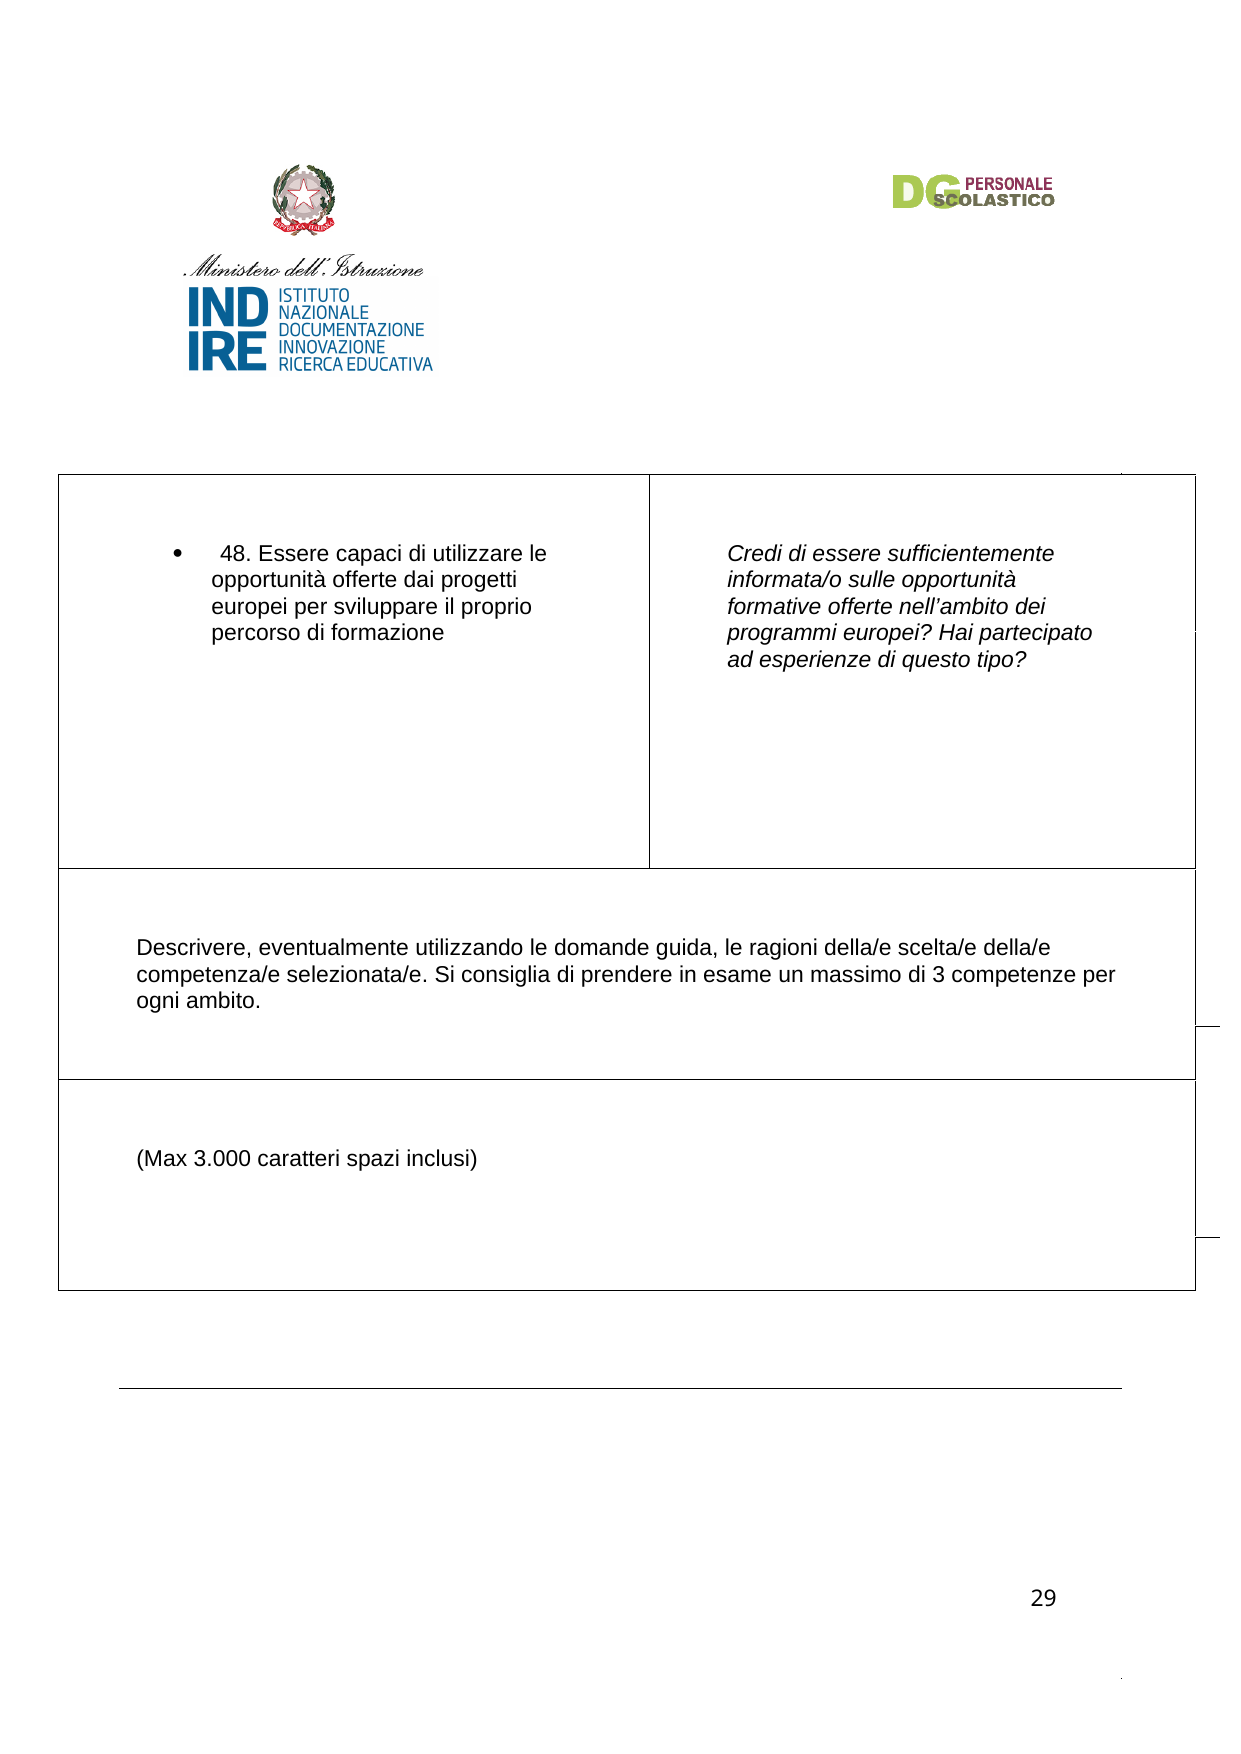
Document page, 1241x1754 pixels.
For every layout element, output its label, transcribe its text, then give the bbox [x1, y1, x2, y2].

table_cell [1200, 1081, 1220, 1236]
table_cell [1196, 476, 1200, 631]
table_cell [1200, 476, 1220, 631]
table_cell [1200, 1027, 1220, 1079]
table_cell 48. Essere capaci di utilizzare le opportunità offerte dai progetti europei per sviluppare il proprio percorso di formazione [110, 476, 636, 710]
table_cell Descrivere, eventualmente utilizzando le domande guida, le ragioni della/e scelta/e della/e competenza/e selezionata/e. Si consiglia di prendere in esame un massimo di 3 competenze per ogni ambito. [72, 870, 1182, 1078]
table_cell [1196, 870, 1200, 1025]
table_cell [1200, 1238, 1220, 1290]
table_cell [1183, 1081, 1195, 1236]
table_cell [1196, 1027, 1200, 1079]
table_cell Credi di essere sufficientemente informata/o sulle opportunità formative offerte nell’ambito dei programmi europei? Hai partecipato ad esperienze di questo tipo? [650, 475, 1195, 868]
table_cell [72, 712, 636, 867]
table_cell [1200, 870, 1220, 1025]
table_cell (Max 3.000 caratteri spazi inclusi) [72, 1081, 1182, 1289]
table_cell [1196, 632, 1200, 868]
table_cell [1196, 1081, 1200, 1236]
table_cell [59, 475, 109, 868]
table_cell [1200, 632, 1220, 868]
table_cell [637, 475, 649, 868]
table_cell [1196, 1238, 1200, 1290]
table_cell [59, 1080, 71, 1290]
